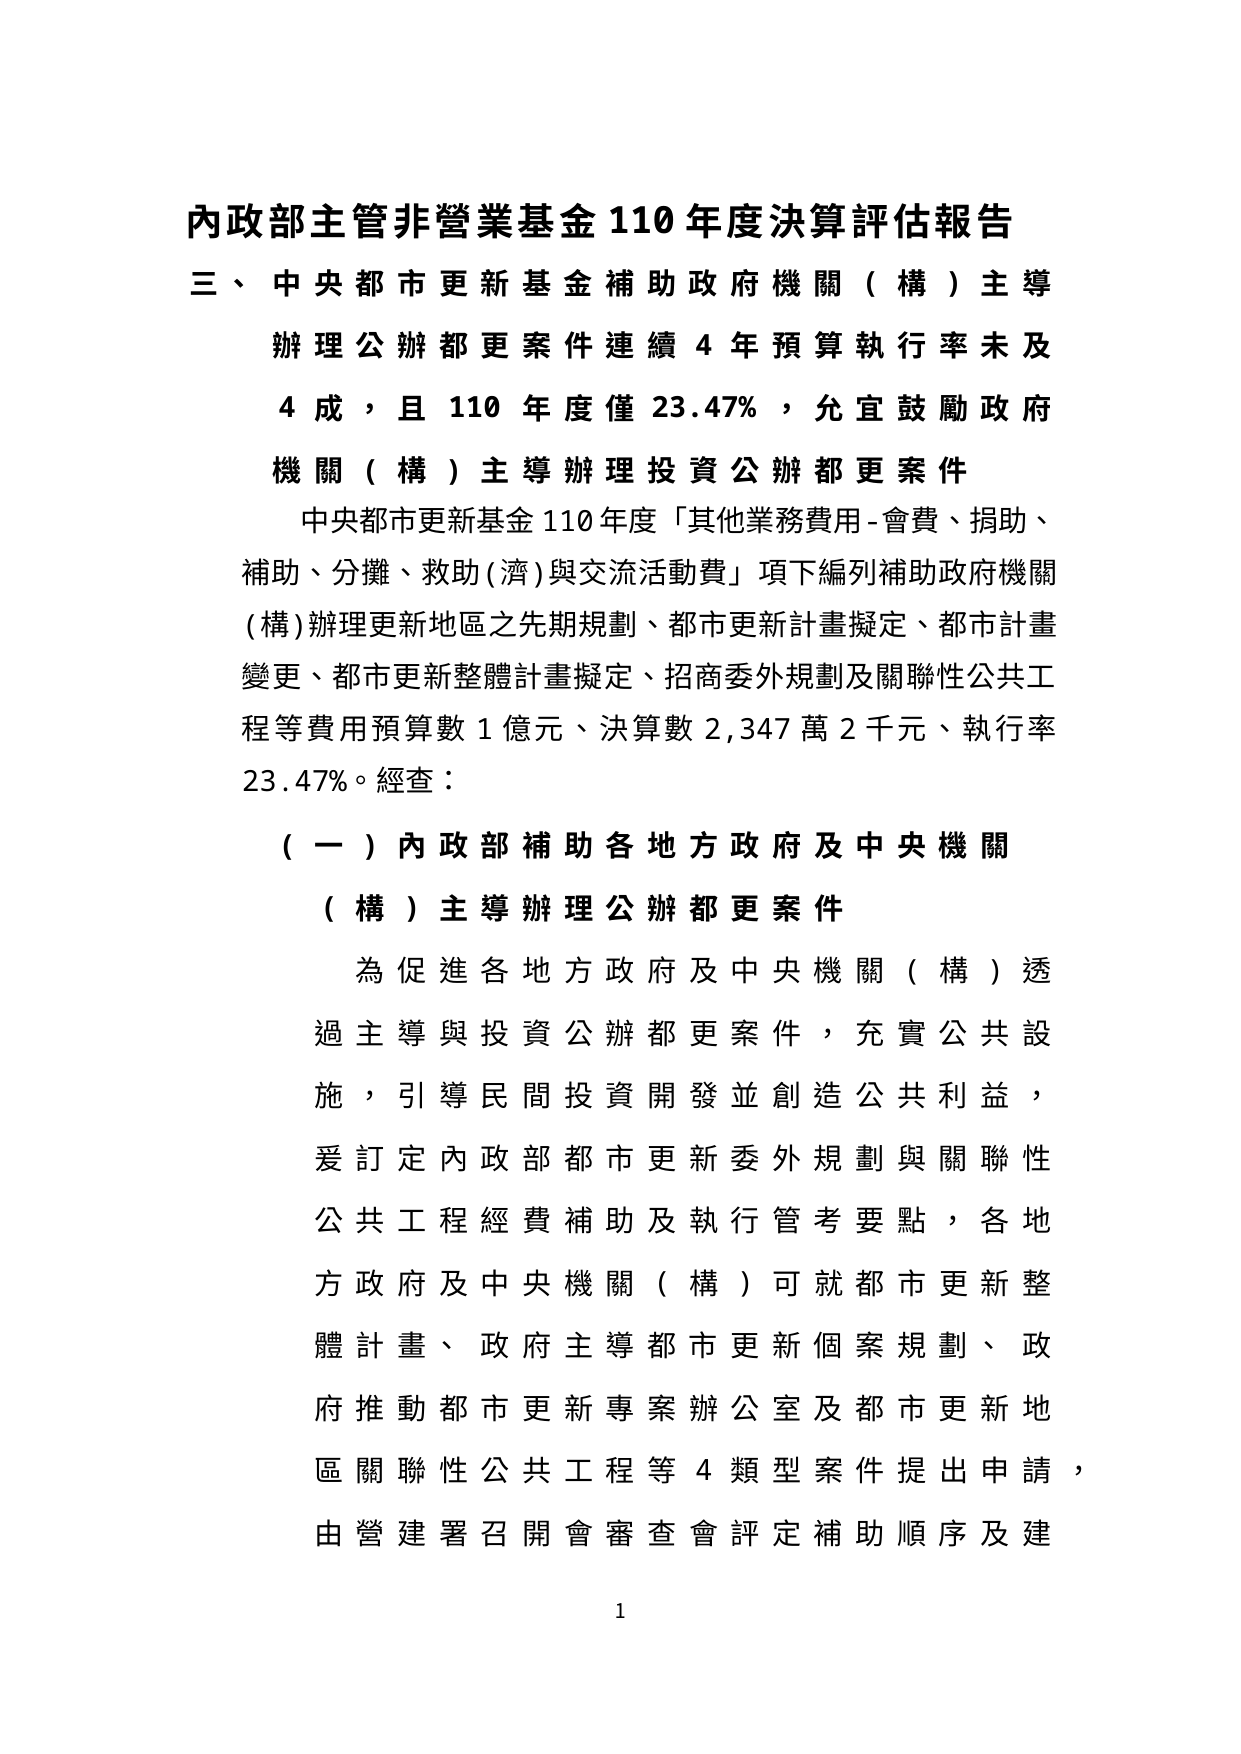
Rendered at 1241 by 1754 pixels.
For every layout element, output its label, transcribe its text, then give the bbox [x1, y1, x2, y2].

text (一)內政部補助各地方政府及中央機關(構)主導辦理公辦都更案件 [242, 802, 1058, 927]
text 內政部主管非營業基金110年度決算評估報告 [183, 177, 1058, 240]
text 中央都市更新基金110年度「其他業務費用-會費、捐助、補助、分攤、救助(濟)與交流活動費」項下編列補助政府機關(構)辦理更新地區之先期規劃、都市更新計畫擬定、都市計畫變更、都市更新整體計畫擬定、招商委外規劃及關聯性公共工程等費用預算數1億元、決算數2,347萬2千元、執行率23.47%。經查： [242, 490, 1058, 802]
text 為促進各地方政府及中央機關(構)透過主導與投資公辦都更案件，充實公共設施，引導民間投資開發並創造公共利益，爰訂定內政部都市更新委外規劃與關聯性公共工程經費補助及執行管考要點，各地方政府及中央機關(構)可就都市更新整體計畫、政府主導都市更新個案規劃、政府推動都市更新專案辦公室及都市更新地區關聯性公共工程等4類型案件提出申請，由營建署召開會審查會評定補助順序及建議補助額度，再由內政部核定補助案件及額度。當申請補助計畫之總費用超過執行機關年度編列預算時，優先補助順序為經行政院或內政部指示優先辦理者；完成都市更新先期規劃計畫，且經內政部都市更新推動小組確認開發策略者；都市更新事業由主管機關自行實施者。 [271, 927, 1058, 1552]
text 三、中央都市更新基金補助政府機關(構)主導辦理公辦都更案件連續4年預算執行率未及4成，且110年度僅23.47%，允宜鼓勵政府機關(構)主導辦理投資公辦都更案件 [183, 240, 1058, 490]
